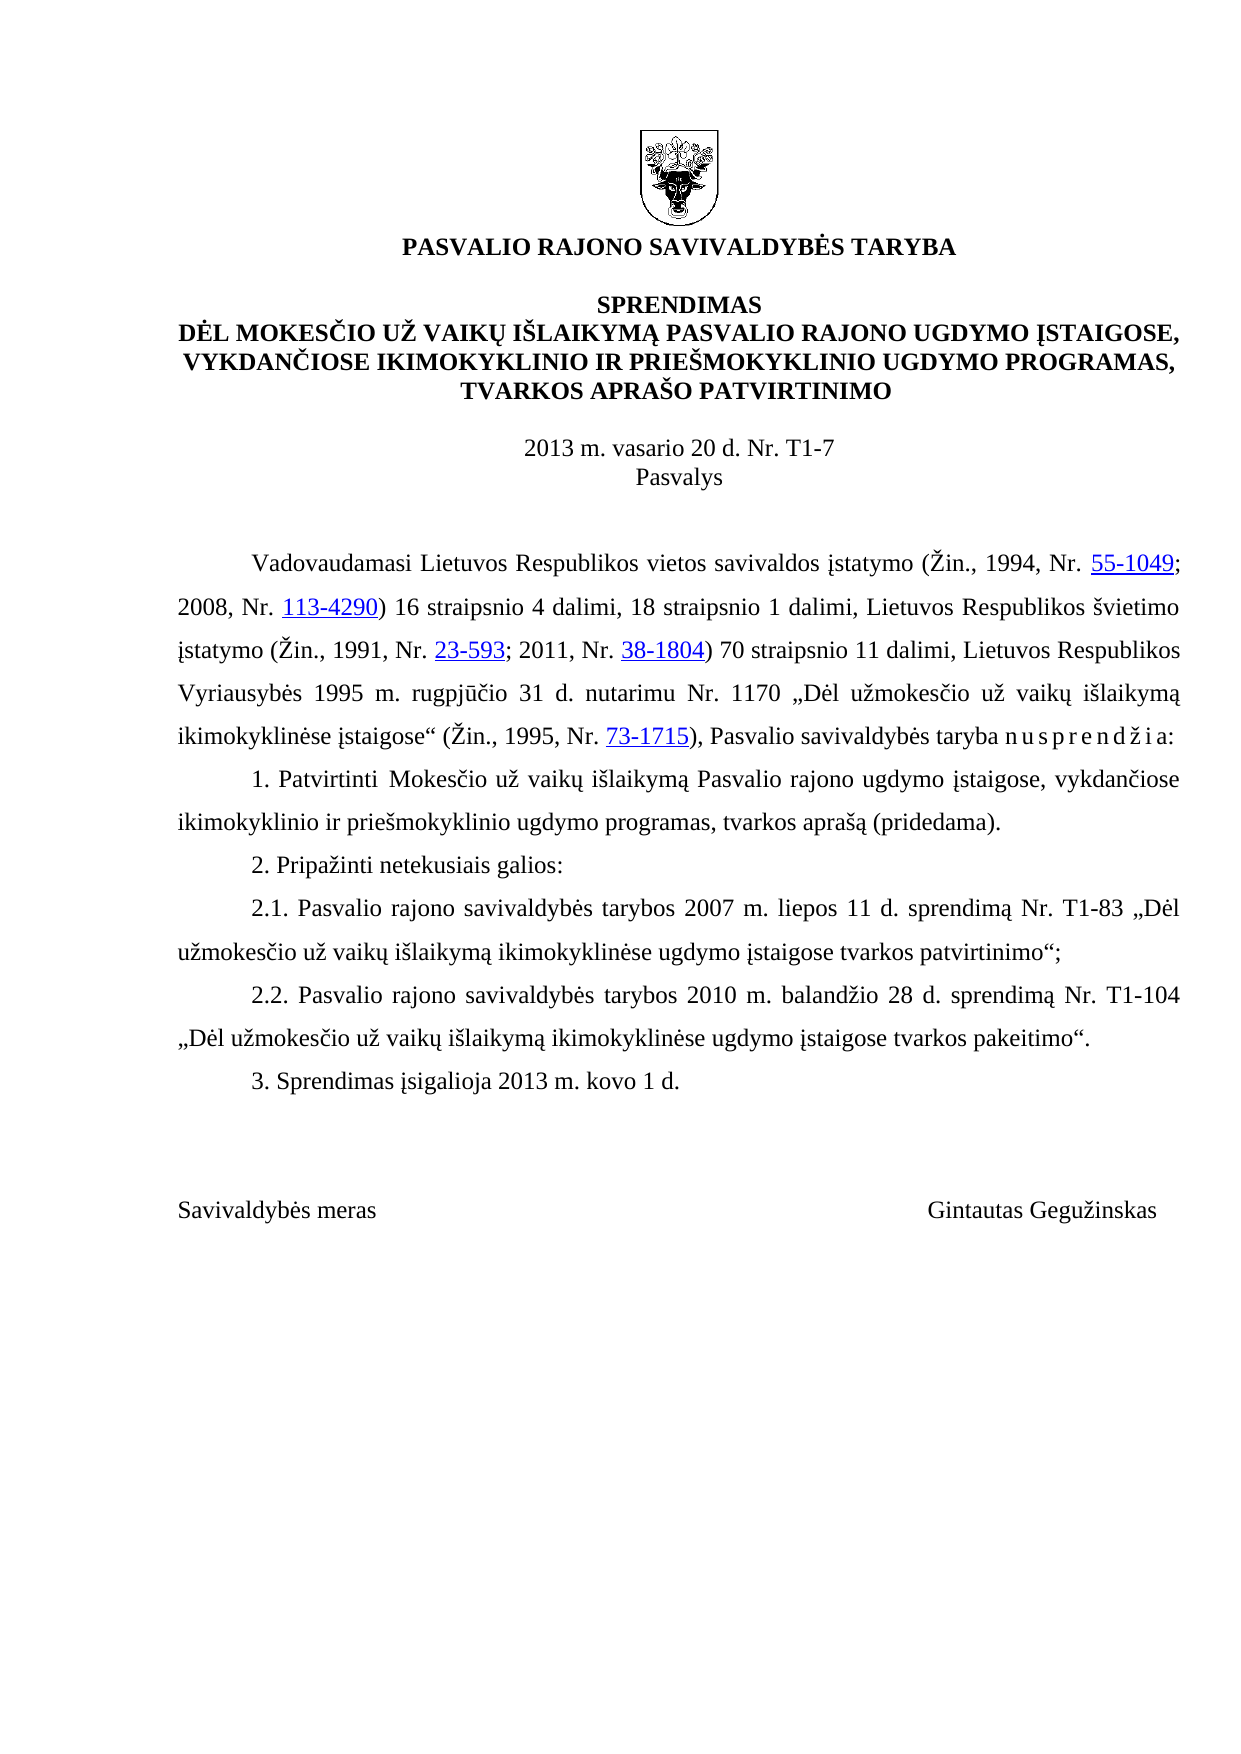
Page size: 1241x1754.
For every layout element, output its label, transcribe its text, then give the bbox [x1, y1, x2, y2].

text Dėl mokesčio už vaikų IŠLAIKYMĄ pasvalio rajono ugdymo įstaigose, vykdančiose IKIMOKYKLINIO ir PRIEŠMOKYKLINIO ugdymo programas, tvarkos aprašo patvirtinimo [177, 318, 1181, 405]
text 1. Patvirtinti Mokesčio už vaikų išlaikymą Pasvalio rajono ugdymo įstaigose, vykdančiose ikimokyklinio ir priešmokyklinio ugdymo programas, tvarkos aprašą (pridedama). [177, 764, 1181, 836]
text 2.1. Pasvalio rajono savivaldybės tarybos 2007 m. liepos 11 d. sprendimą Nr. T1-83 „Dėl užmokesčio už vaikų išlaikymą ikimokyklinėse ugdymo įstaigose tvarkos patvirtinimo“; [177, 893, 1181, 965]
text 2. Pripažinti netekusiais galios: [177, 850, 1181, 879]
text 3. Sprendimas įsigalioja 2013 m. kovo 1 d. [177, 1066, 1181, 1095]
text 2.2. Pasvalio rajono savivaldybės tarybos 2010 m. balandžio 28 d. sprendimą Nr. T1-104 „Dėl užmokesčio už vaikų išlaikymą ikimokyklinėse ugdymo įstaigose tvarkos pakeitimo“. [177, 980, 1181, 1052]
text sprendimas [177, 290, 1181, 318]
text Savivaldybės meras Gintautas Gegužinskas [177, 1195, 1181, 1224]
text 2013 m. vasario 20 d. Nr. T1-7 [177, 433, 1181, 462]
text Vadovaudamasi Lietuvos Respublikos vietos savivaldos įstatymo (Žin., 1994, Nr. 55-1049; 2008, Nr. 113-4290) 16 straipsnio 4 dalimi, 18 straipsnio 1 dalimi, Lietuvos Respublikos švietimo įstatymo (Žin., 1991, Nr. 23-593; 2011, Nr. 38-1804) 70 straipsnio 11 dalimi, Lietuvos Respublikos Vyriausybės 1995 m. rugpjūčio 31 d. nutarimu Nr. 1170 „Dėl užmokesčio už vaikų išlaikymą ikimokyklinėse įstaigose“ (Žin., 1995, Nr. 73-1715), Pasvalio savivaldybės taryba nusprendžia: [177, 548, 1181, 750]
text Pasvalio rajono savivaldybės taryba [177, 232, 1181, 261]
text Pasvalys [177, 462, 1181, 491]
